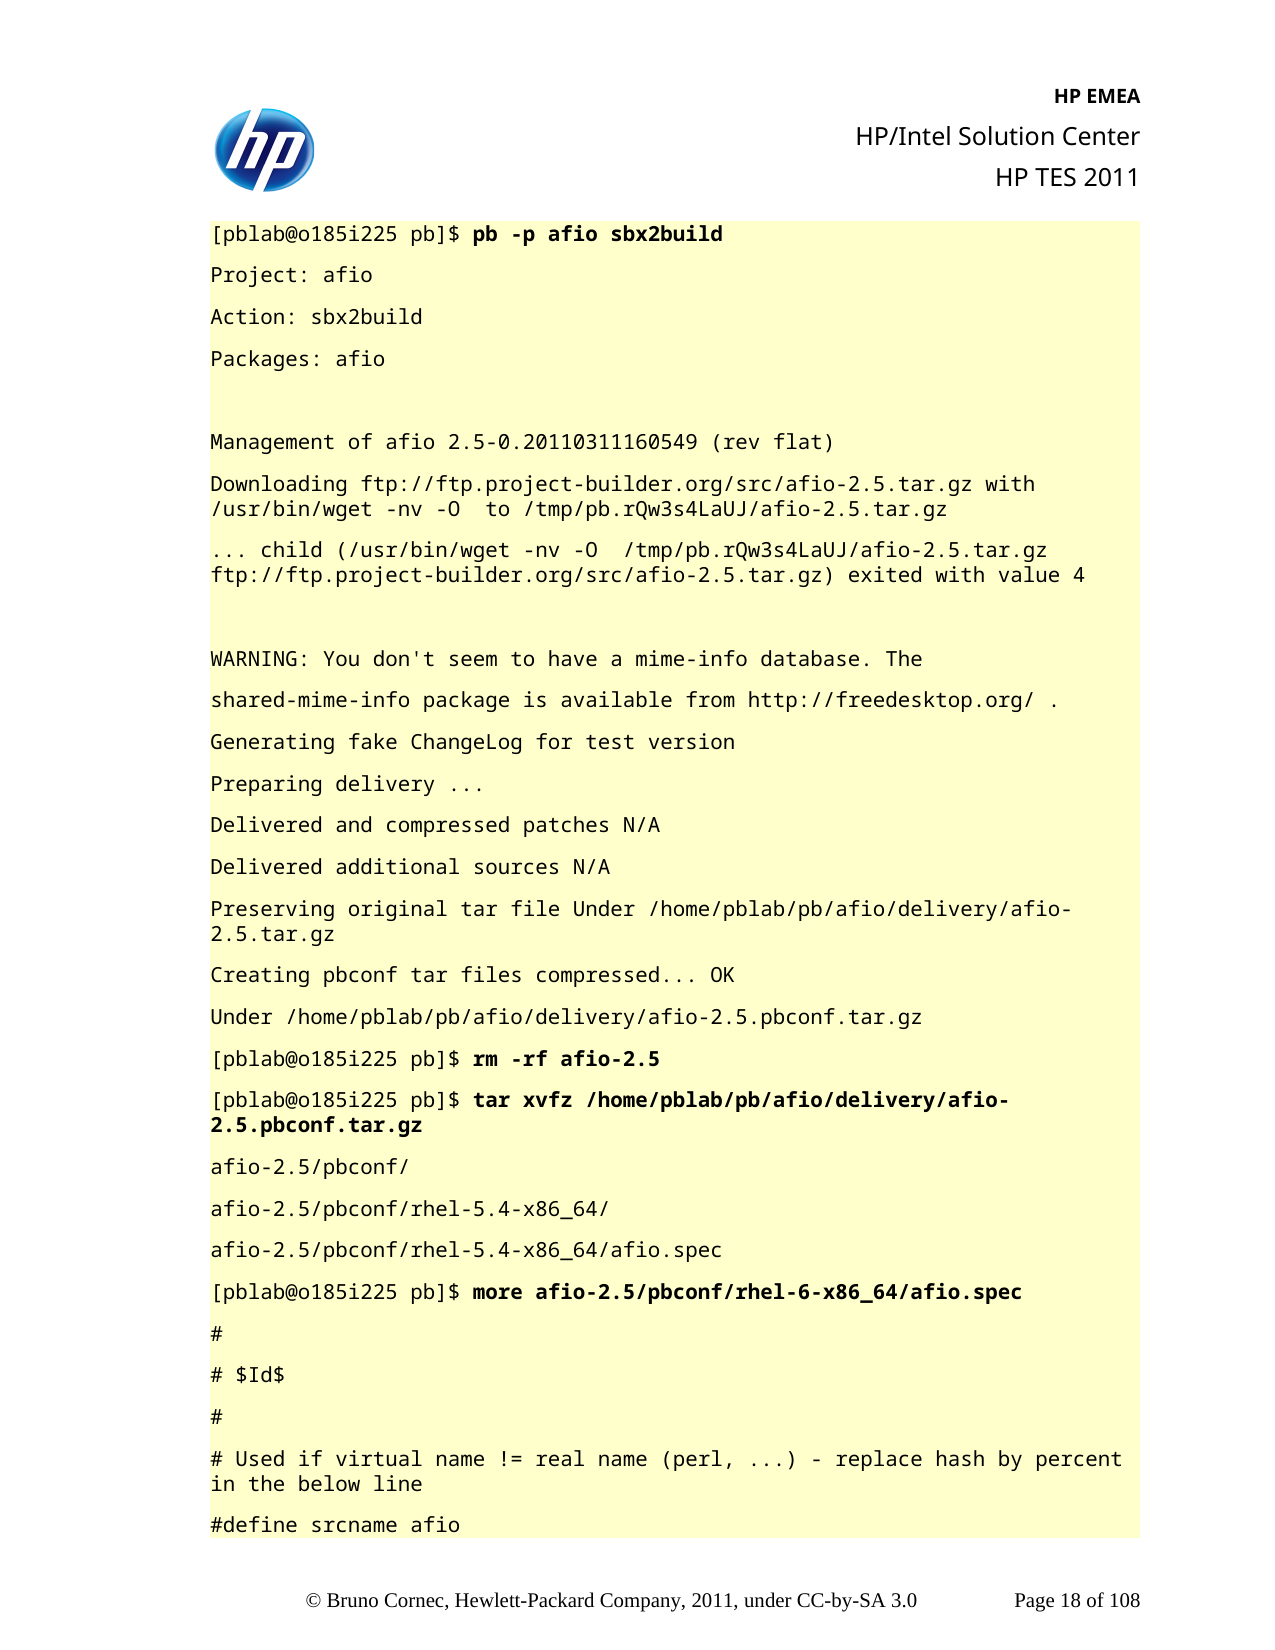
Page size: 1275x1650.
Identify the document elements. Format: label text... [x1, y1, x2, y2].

text #define srcname afio [210, 1513, 1140, 1538]
text WARNING: You don't seem to have a mime-info database. The [210, 646, 1140, 671]
text [pblab@o185i225 pb]$ tar xvfz /home/pblab/pb/afio/delivery/afio-2.5.pbconf.tar.gz [210, 1088, 1140, 1138]
text afio-2.5/pbconf/rhel-5.4-x86_64/afio.spec [210, 1238, 1140, 1263]
text [pblab@o185i225 pb]$ pb -p afio sbx2build [210, 221, 1140, 246]
text Downloading ftp://ftp.project-builder.org/src/afio-2.5.tar.gz with /usr/bin/wget -nv -O to /tmp/pb.rQw3s4LaUJ/afio-2.5.tar.gz [210, 471, 1140, 521]
text Preserving original tar file Under /home/pblab/pb/afio/delivery/afio-2.5.tar.gz [210, 896, 1140, 946]
text [pblab@o185i225 pb]$ rm -rf afio-2.5 [210, 1046, 1140, 1071]
picture [214, 108, 315, 192]
text Under /home/pblab/pb/afio/delivery/afio-2.5.pbconf.tar.gz [210, 1004, 1140, 1029]
text ... child (/usr/bin/wget -nv -O /tmp/pb.rQw3s4LaUJ/afio-2.5.tar.gz ftp://ftp.project-builder.org/src/afio-2.5.tar.gz) exited with value 4 [210, 538, 1140, 588]
text Preparing delivery ... [210, 771, 1140, 796]
text afio-2.5/pbconf/rhel-5.4-x86_64/ [210, 1196, 1140, 1221]
text # [210, 1404, 1140, 1429]
text Delivered additional sources N/A [210, 854, 1140, 879]
text Action: sbx2build [210, 304, 1140, 329]
text Packages: afio [210, 346, 1140, 371]
text [pblab@o185i225 pb]$ more afio-2.5/pbconf/rhel-6-x86_64/afio.spec [210, 1279, 1140, 1304]
text Creating pbconf tar files compressed... OK [210, 963, 1140, 988]
text afio-2.5/pbconf/ [210, 1154, 1140, 1179]
text # Used if virtual name != real name (perl, ...) - replace hash by percent in the below line [210, 1446, 1140, 1496]
text Management of afio 2.5-0.20110311160549 (rev flat) [210, 429, 1140, 454]
text Project: afio [210, 263, 1140, 288]
text shared-mime-info package is available from http://freedesktop.org/ . [210, 688, 1140, 713]
text # $Id$ [210, 1363, 1140, 1388]
text Delivered and compressed patches N/A [210, 813, 1140, 838]
text Generating fake ChangeLog for test version [210, 729, 1140, 754]
text # [210, 1321, 1140, 1346]
